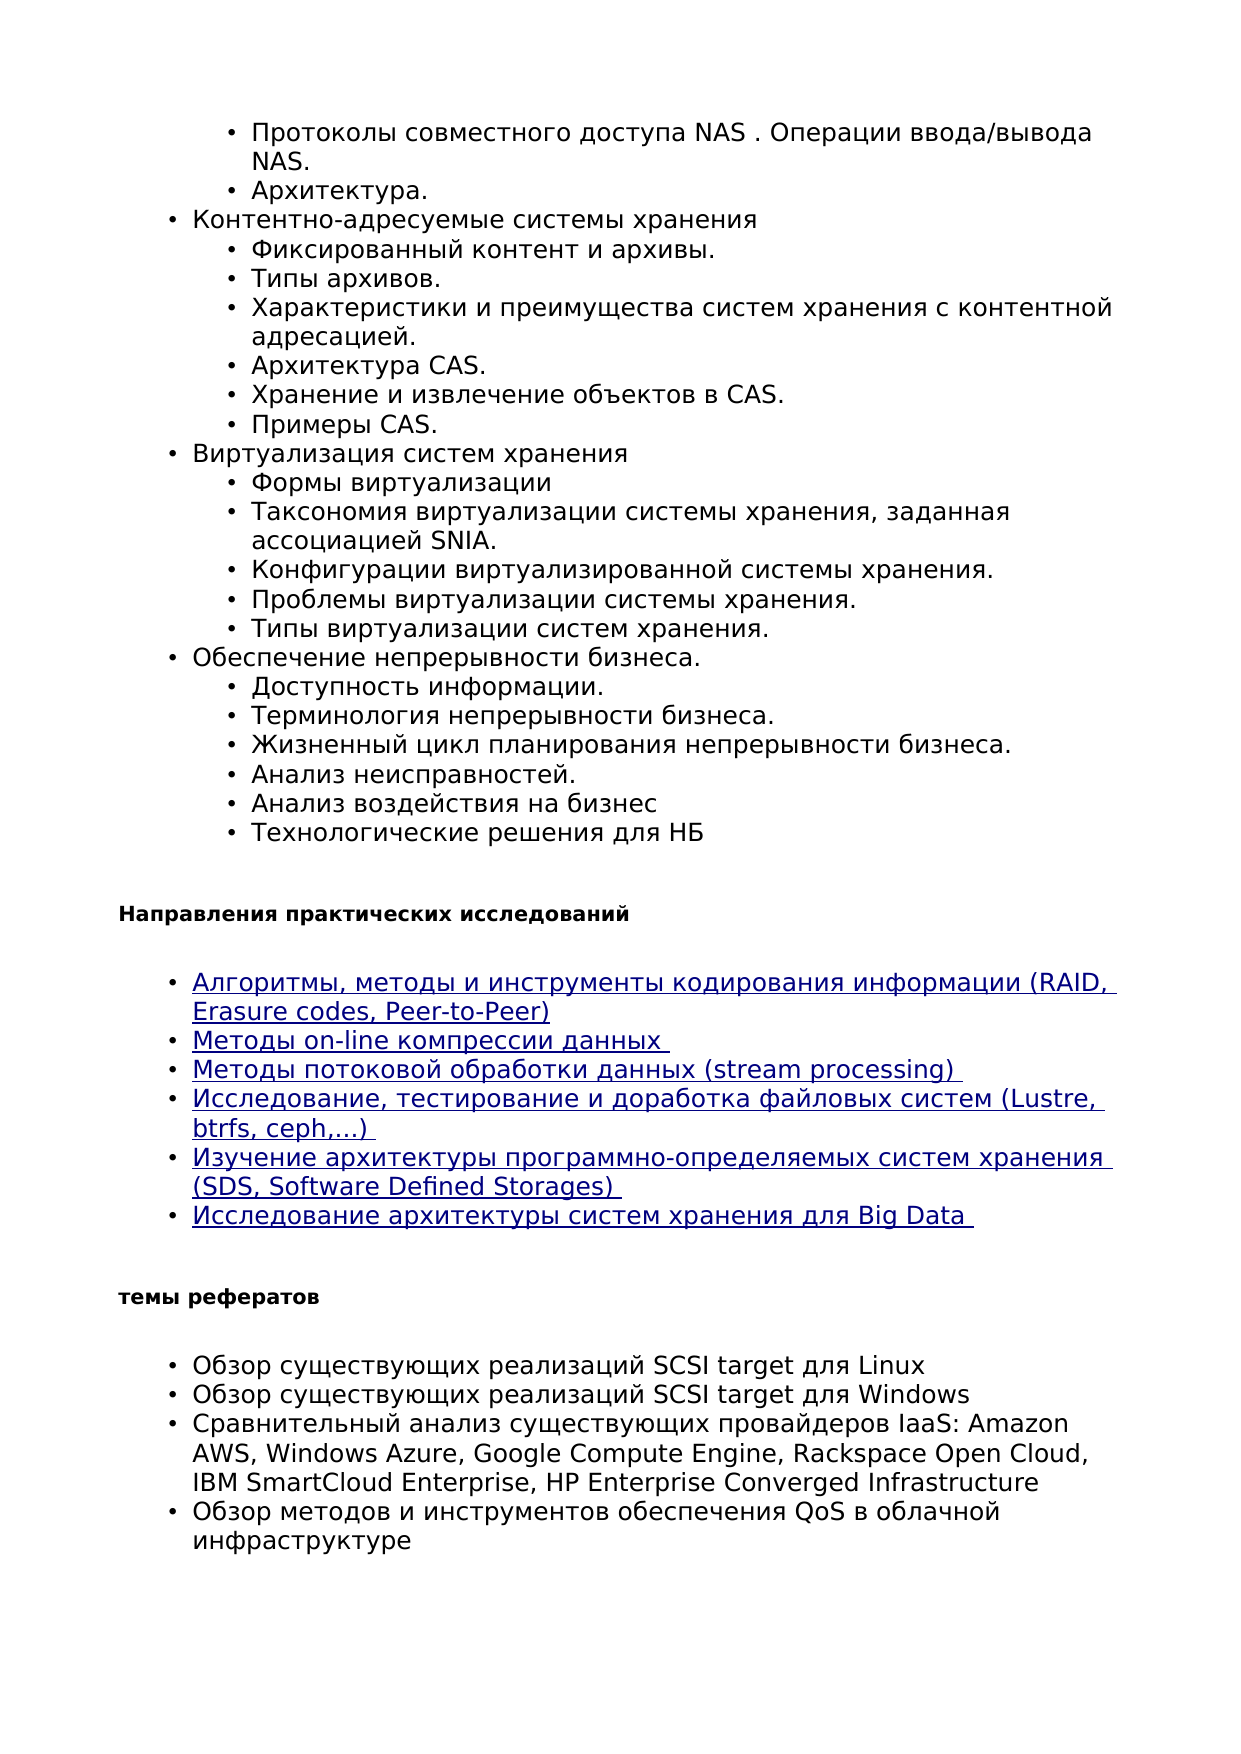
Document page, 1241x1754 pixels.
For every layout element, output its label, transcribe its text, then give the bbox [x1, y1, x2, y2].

list Типы архивов. [236, 264, 1122, 293]
list Алгоритмы, методы и инструменты кодирования информации (RAID, Erasure codes, Peer-to-Peer) [177, 968, 1122, 1026]
list Изучение архитектуры программно-определяемых систем хранения (SDS, Software Defined Storages) [177, 1143, 1122, 1201]
list Методы потоковой обработки данных (stream processing) [177, 1056, 1122, 1085]
list Протоколы совместного доступа NAS . Операции ввода/вывода NAS. [236, 118, 1122, 176]
list Анализ неисправностей. [236, 760, 1122, 789]
subtitle Направления практических исследований [118, 902, 1122, 926]
list Исследование архитектуры систем хранения для Big Data [177, 1201, 1122, 1231]
list Виртуализация систем хранения [177, 439, 1122, 468]
list Архитектура. [236, 176, 1122, 206]
list Архитектура CAS. [236, 351, 1122, 381]
list Жизненный цикл планирования непрерывности бизнеса. [236, 731, 1122, 760]
list Обзор методов и инструментов обеспечения QoS в облачной инфраструктуре [177, 1497, 1122, 1555]
list Анализ воздействия на бизнес [236, 789, 1122, 818]
list Проблемы виртуализации системы хранения. [236, 585, 1122, 614]
subtitle темы рефератов [118, 1285, 1122, 1309]
list Сравнительный анализ существующих провайдеров IaaS: Amazon AWS, Windows Azure, Google Compute Engine, Rackspace Open Cloud, IBM SmartCloud Enterprise, HP Enterprise Converged Infrastructure [177, 1409, 1122, 1497]
list Характеристики и преимущества систем хранения с контентной адресацией. [236, 293, 1122, 351]
list Контентно-адресуемые системы хранения [177, 206, 1122, 235]
list Технологические решения для НБ [236, 818, 1122, 847]
list Методы on-line компрессии данных [177, 1026, 1122, 1056]
list Обзор существующих реализаций SCSI target для Windows [177, 1380, 1122, 1409]
list Доступность информации. [236, 672, 1122, 701]
list Исследование, тестирование и доработка файловых систем (Lustre, btrfs, ceph,...) [177, 1085, 1122, 1143]
list Обзор существующих реализаций SCSI target для Linux [177, 1351, 1122, 1380]
list Хранение и извлечение объектов в CAS. [236, 381, 1122, 410]
list Типы виртуализации систем хранения. [236, 614, 1122, 643]
list Фиксированный контент и архивы. [236, 235, 1122, 264]
list Терминология непрерывности бизнеса. [236, 701, 1122, 731]
list Примеры CAS. [236, 410, 1122, 439]
list Формы виртуализации [236, 468, 1122, 497]
list Конфигурации виртуализированной системы хранения. [236, 556, 1122, 585]
list Таксономия виртуализации системы хранения, заданная ассоциацией SNIA. [236, 497, 1122, 556]
list Обеспечение непрерывности бизнеса. [177, 643, 1122, 672]
